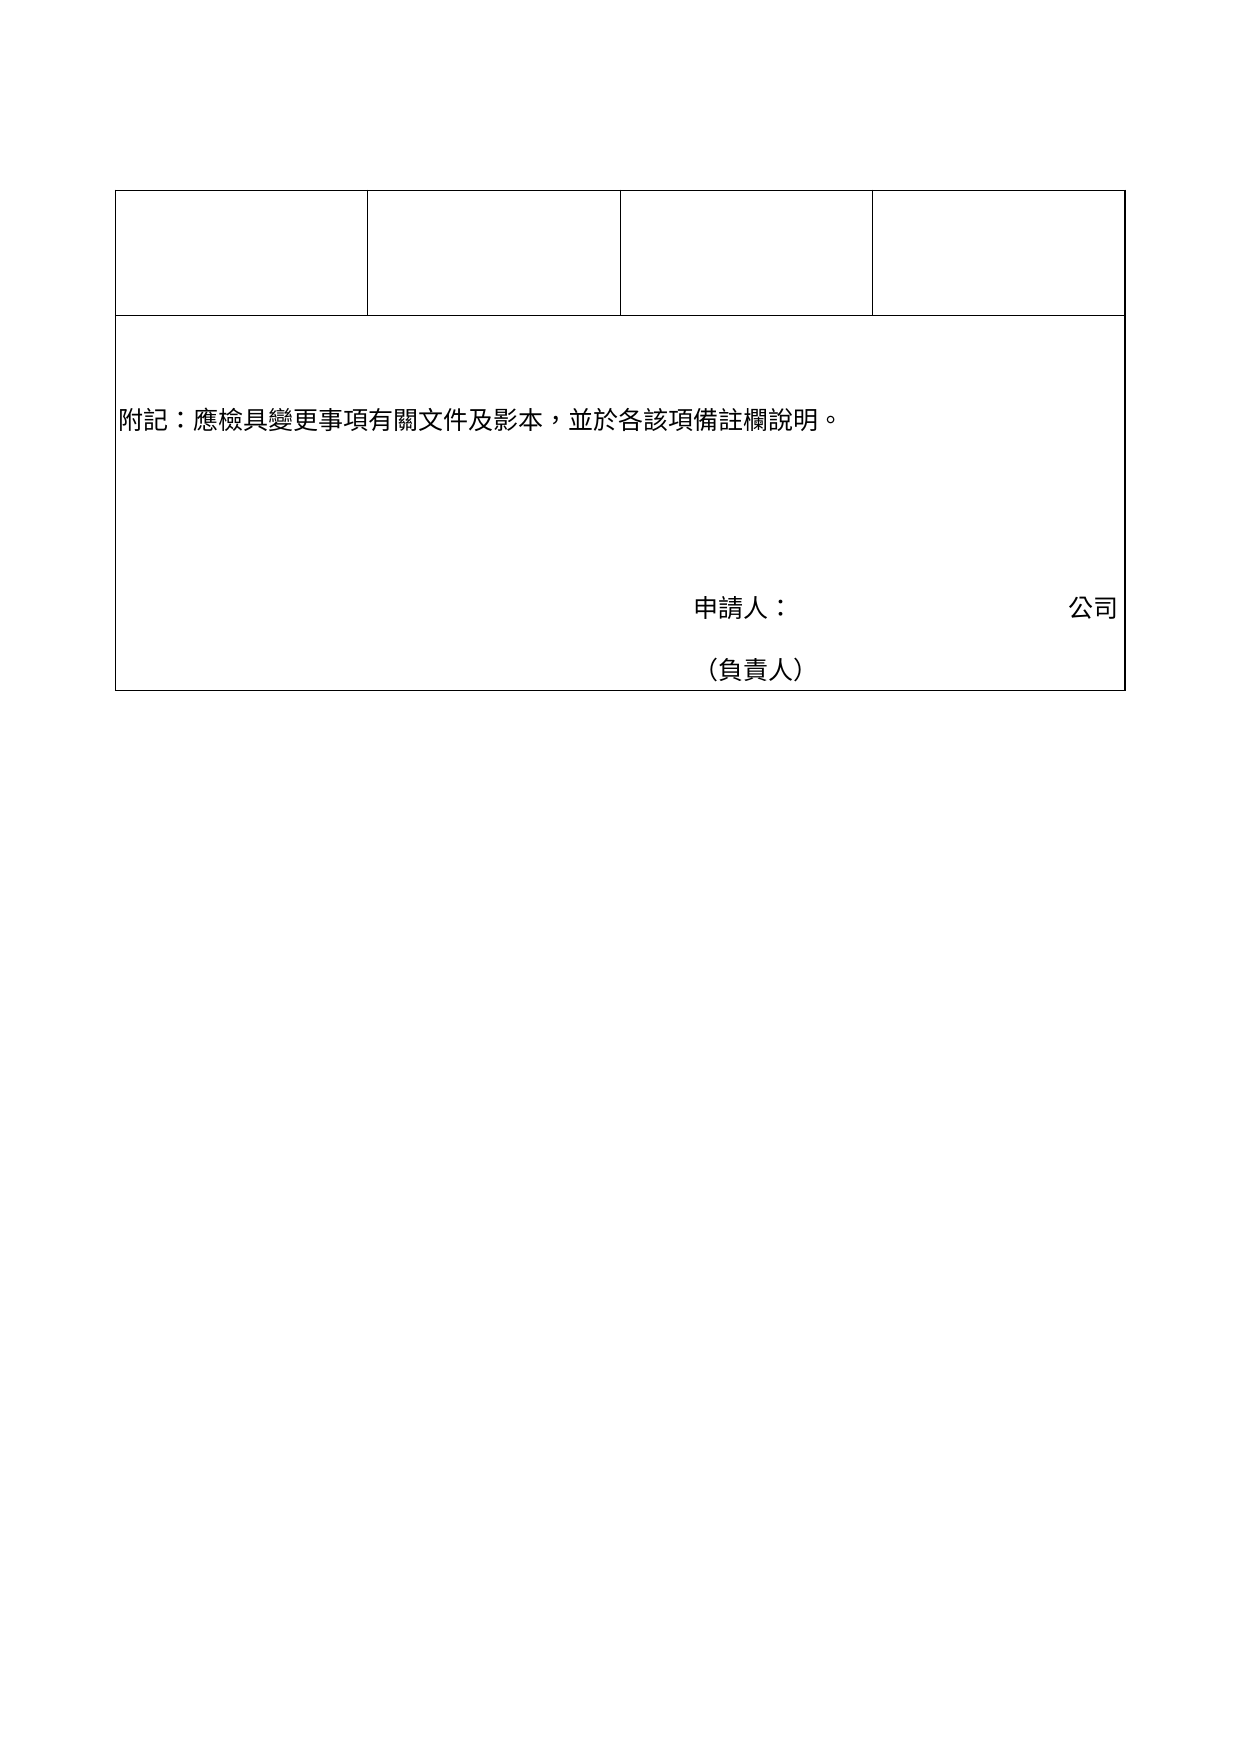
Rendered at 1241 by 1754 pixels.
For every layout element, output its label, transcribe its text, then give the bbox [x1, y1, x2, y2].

table_cell [873, 191, 1124, 314]
table_cell [621, 191, 872, 314]
table_cell [368, 191, 620, 314]
table_cell 附記：應檢具變更事項有關文件及影本，並於各該項備註欄說明。 申請人： 公司 （負責人） [116, 316, 1124, 689]
table_cell [116, 191, 367, 314]
